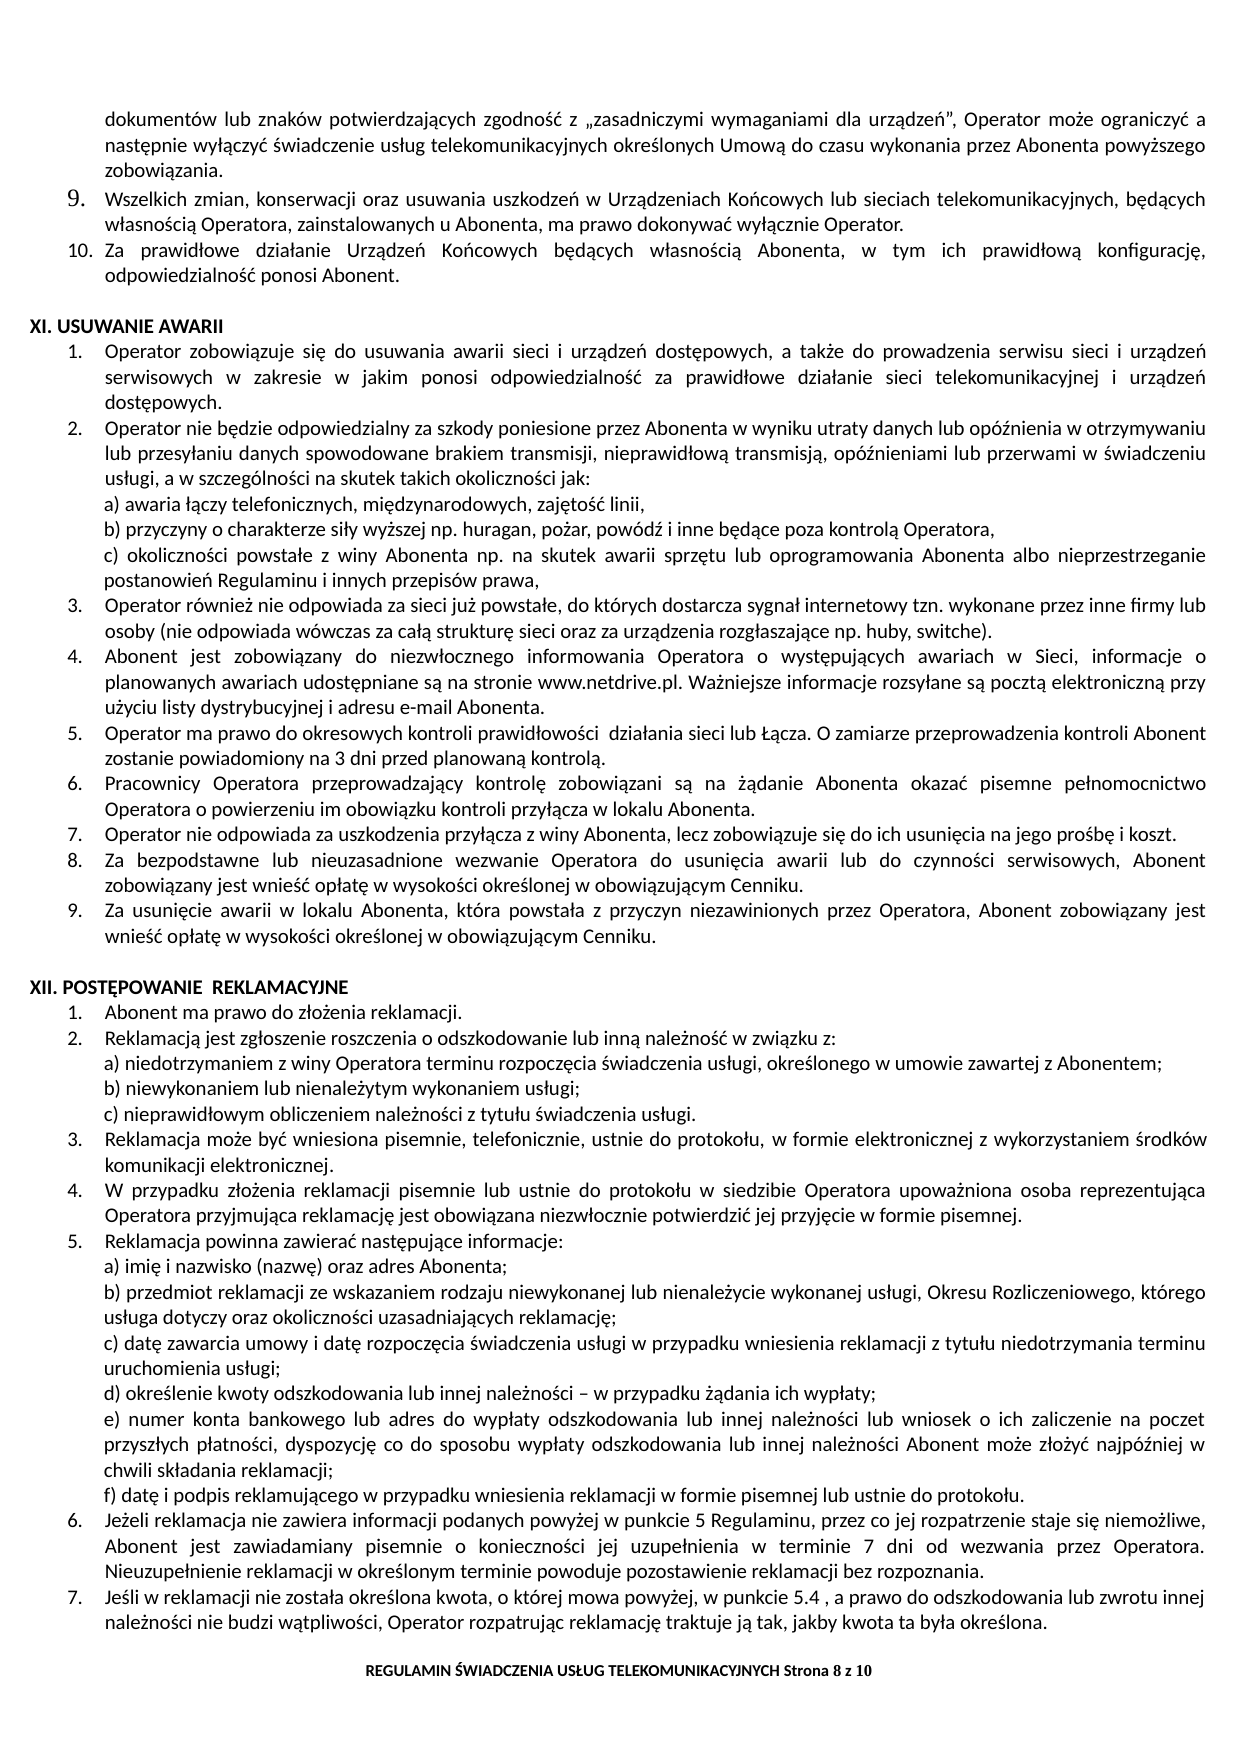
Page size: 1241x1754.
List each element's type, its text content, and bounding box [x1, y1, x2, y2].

text a) imię i nazwisko (nazwę) oraz adres Abonenta; [103, 1253, 1208, 1279]
list dokumentów lub znaków potwierdzających zgodność z „zasadniczymi wymaganiami dla urządzeń”, Operator może ograniczyć a następnie wyłączyć świadczenie usług telekomunikacyjnych określonych Umową do czasu wykonania przez Abonenta powyższego zobowiązania. [67, 106, 1208, 183]
text a) awaria łączy telefonicznych, międzynarodowych, zajętość linii, [103, 491, 1208, 516]
text d) określenie kwoty odszkodowania lub innej należności – w przypadku żądania ich wypłaty; [103, 1381, 1208, 1406]
list Pracownicy Operatora przeprowadzający kontrolę zobowiązani są na żądanie Abonenta okazać pisemne pełnomocnictwo Operatora o powierzeniu im obowiązku kontroli przyłącza w lokalu Abonenta. [67, 771, 1208, 821]
list Za usunięcie awarii w lokalu Abonenta, która powstała z przyczyn niezawinionych przez Operatora, Abonent zobowiązany jest wnieść opłatę w wysokości określonej w obowiązującym Cenniku. [67, 898, 1208, 948]
text b) przedmiot reklamacji ze wskazaniem rodzaju niewykonanej lub nienależycie wykonanej usługi, Okresu Rozliczeniowego, którego usługa dotyczy oraz okoliczności uzasadniających reklamację; [103, 1279, 1208, 1330]
text b) przyczyny o charakterze siły wyższej np. huragan, pożar, powódź i inne będące poza kontrolą Operatora, [103, 516, 1208, 542]
list Jeśli w reklamacji nie została określona kwota, o której mowa powyżej, w punkcie 5.4 , a prawo do odszkodowania lub zwrotu innej należności nie budzi wątpliwości, Operator rozpatrując reklamację traktuje ją tak, jakby kwota ta była określona. [67, 1584, 1208, 1635]
list Abonent jest zobowiązany do niezwłocznego informowania Operatora o występujących awariach w Sieci, informacje o planowanych awariach udostępniane są na stronie www.netdrive.pl. Ważniejsze informacje rozsyłane są pocztą elektroniczną przy użyciu listy dystrybucyjnej i adresu e-mail Abonenta. [67, 643, 1208, 720]
text a) niedotrzymaniem z winy Operatora terminu rozpoczęcia świadczenia usługi, określonego w umowie zawartej z Abonentem; [103, 1050, 1208, 1076]
list Za bezpodstawne lub nieuzasadnione wezwanie Operatora do usunięcia awarii lub do czynności serwisowych, Abonent zobowiązany jest wnieść opłatę w wysokości określonej w obowiązującym Cenniku. [67, 847, 1208, 898]
list Reklamacja może być wniesiona pisemnie, telefonicznie, ustnie do protokołu, w formie elektronicznej z wykorzystaniem środków komunikacji elektronicznej. [67, 1126, 1208, 1177]
text c) okoliczności powstałe z winy Abonenta np. na skutek awarii sprzętu lub oprogramowania Abonenta albo nieprzestrzeganie postanowień Regulaminu i innych przepisów prawa, [103, 542, 1208, 593]
text f) datę i podpis reklamującego w przypadku wniesienia reklamacji w formie pisemnej lub ustnie do protokołu. [103, 1482, 1208, 1508]
text c) nieprawidłowym obliczeniem należności z tytułu świadczenia usługi. [103, 1101, 1208, 1126]
list Wszelkich zmian, konserwacji oraz usuwania uszkodzeń w Urządzeniach Końcowych lub sieciach telekomunikacyjnych, będących własnością Operatora, zainstalowanych u Abonenta, ma prawo dokonywać wyłącznie Operator. [67, 183, 1208, 237]
text c) datę zawarcia umowy i datę rozpoczęcia świadczenia usługi w przypadku wniesienia reklamacji z tytułu niedotrzymania terminu uruchomienia usługi; [103, 1330, 1208, 1381]
list Abonent ma prawo do złożenia reklamacji. [67, 999, 1208, 1025]
text e) numer konta bankowego lub adres do wypłaty odszkodowania lub innej należności lub wniosek o ich zaliczenie na poczet przyszłych płatności, dyspozycję co do sposobu wypłaty odszkodowania lub innej należności Abonent może złożyć najpóźniej w chwili składania reklamacji; [103, 1406, 1208, 1482]
text XII. POSTĘPOWANIE REKLAMACYJNE [29, 974, 1208, 999]
list Operator również nie odpowiada za sieci już powstałe, do których dostarcza sygnał internetowy tzn. wykonane przez inne firmy lub osoby (nie odpowiada wówczas za całą strukturę sieci oraz za urządzenia rozgłaszające np. huby, switche). [67, 593, 1208, 643]
list Za prawidłowe działanie Urządzeń Końcowych będących własnością Abonenta, w tym ich prawidłową konfigurację, odpowiedzialność ponosi Abonent. [67, 237, 1208, 288]
text XI. USUWANIE AWARII [29, 313, 1208, 338]
list Reklamacja powinna zawierać następujące informacje: [67, 1228, 1208, 1253]
list Operator nie będzie odpowiedzialny za szkody poniesione przez Abonenta w wyniku utraty danych lub opóźnienia w otrzymywaniu lub przesyłaniu danych spowodowane brakiem transmisji, nieprawidłową transmisją, opóźnieniami lub przerwami w świadczeniu usługi, a w szczególności na skutek takich okoliczności jak: [67, 415, 1208, 491]
list Operator nie odpowiada za uszkodzenia przyłącza z winy Abonenta, lecz zobowiązuje się do ich usunięcia na jego prośbę i koszt. [67, 821, 1208, 847]
text b) niewykonaniem lub nienależytym wykonaniem usługi; [103, 1076, 1208, 1101]
list Operator ma prawo do okresowych kontroli prawidłowości działania sieci lub Łącza. O zamiarze przeprowadzenia kontroli Abonent zostanie powiadomiony na 3 dni przed planowaną kontrolą. [67, 720, 1208, 771]
list Jeżeli reklamacja nie zawiera informacji podanych powyżej w punkcie 5 Regulaminu, przez co jej rozpatrzenie staje się niemożliwe, Abonent jest zawiadamiany pisemnie o konieczności jej uzupełnienia w terminie 7 dni od wezwania przez Operatora. Nieuzupełnienie reklamacji w określonym terminie powoduje pozostawienie reklamacji bez rozpoznania. [67, 1508, 1208, 1584]
list Reklamacją jest zgłoszenie roszczenia o odszkodowanie lub inną należność w związku z: [67, 1025, 1208, 1050]
list Operator zobowiązuje się do usuwania awarii sieci i urządzeń dostępowych, a także do prowadzenia serwisu sieci i urządzeń serwisowych w zakresie w jakim ponosi odpowiedzialność za prawidłowe działanie sieci telekomunikacyjnej i urządzeń dostępowych. [67, 338, 1208, 415]
list W przypadku złożenia reklamacji pisemnie lub ustnie do protokołu w siedzibie Operatora upoważniona osoba reprezentująca Operatora przyjmująca reklamację jest obowiązana niezwłocznie potwierdzić jej przyjęcie w formie pisemnej. [67, 1177, 1208, 1228]
